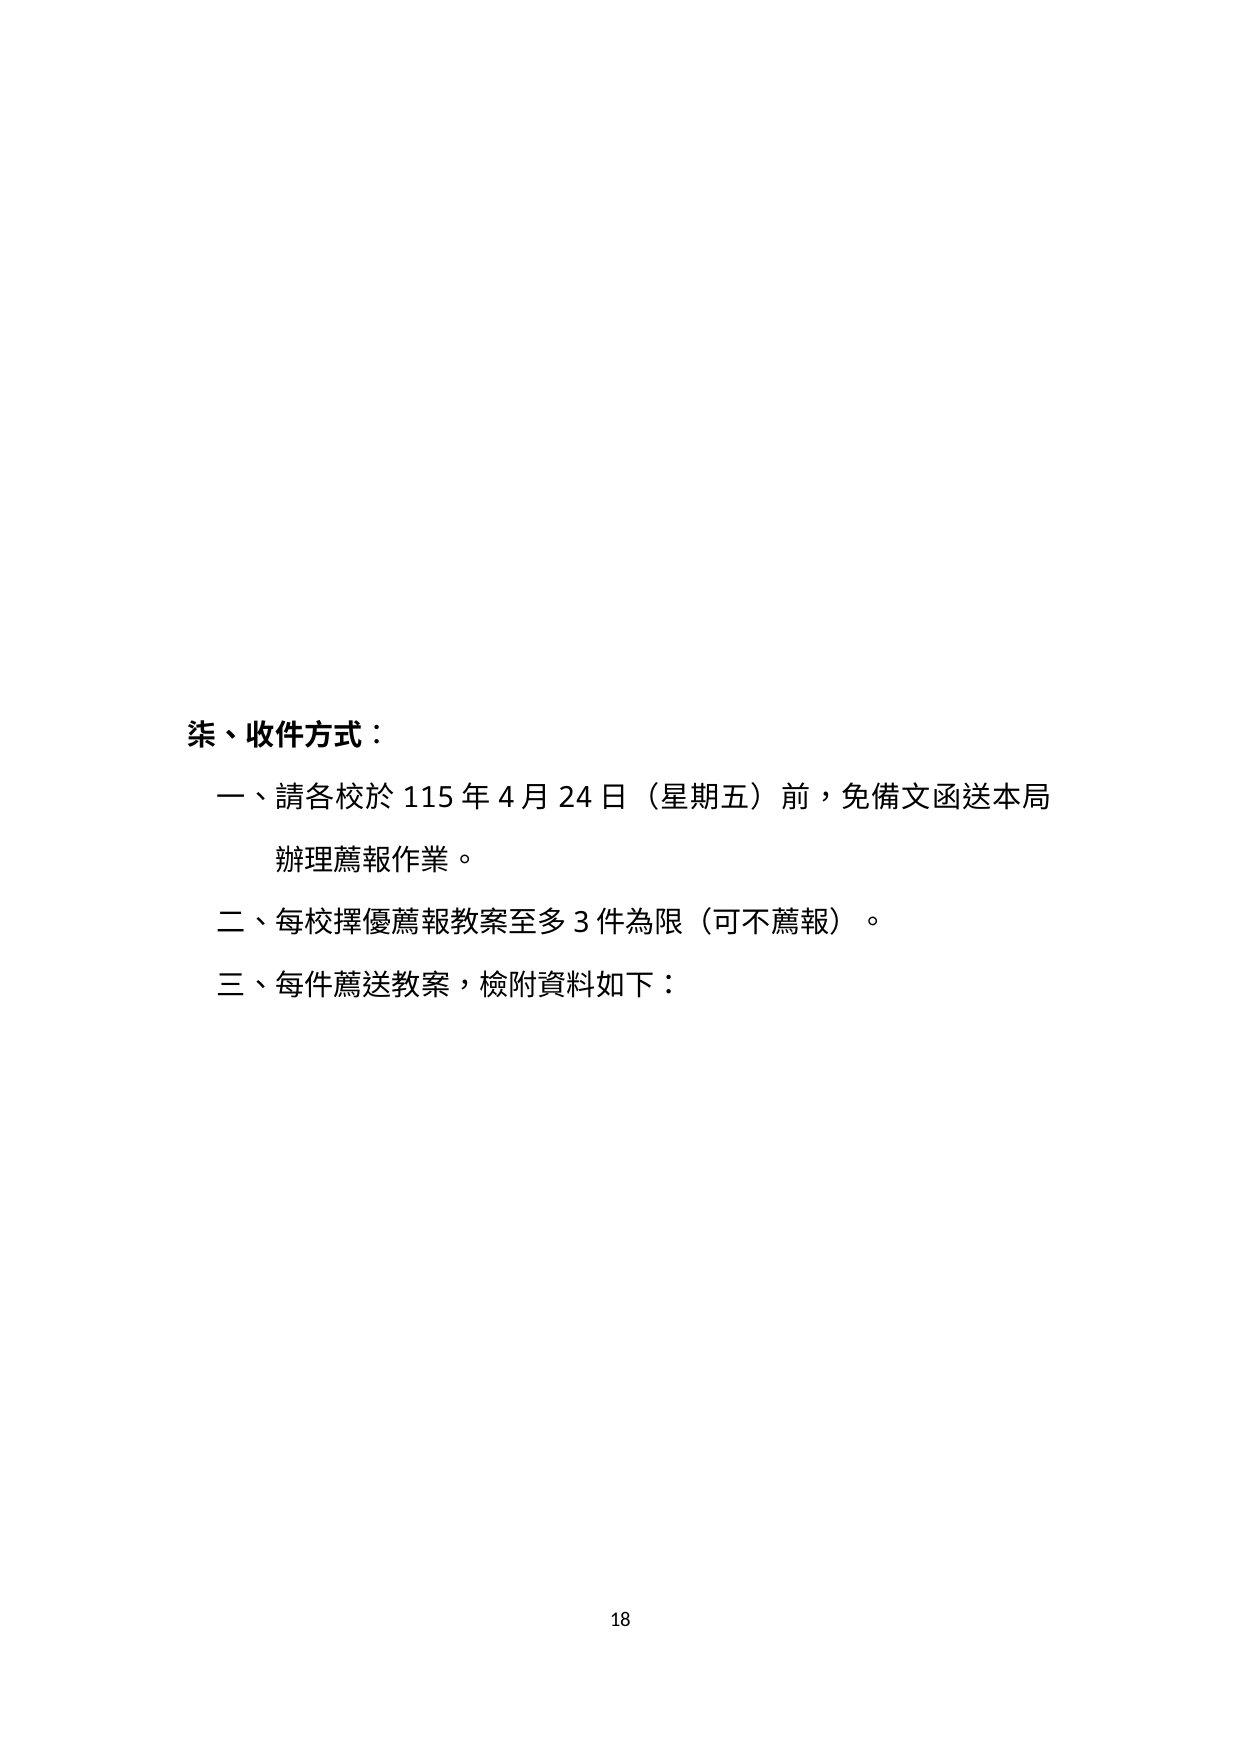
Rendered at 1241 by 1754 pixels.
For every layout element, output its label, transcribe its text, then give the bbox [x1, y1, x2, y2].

list 收件方式： [187, 691, 1053, 754]
list 請各校於115年4月24日（星期五）前，免備文函送本局辦理薦報作業。 [217, 754, 1053, 879]
list 每件薦送教案，檢附資料如下： [217, 941, 1053, 1004]
list 每校擇優薦報教案至多3件為限（可不薦報）。 [217, 879, 1053, 941]
